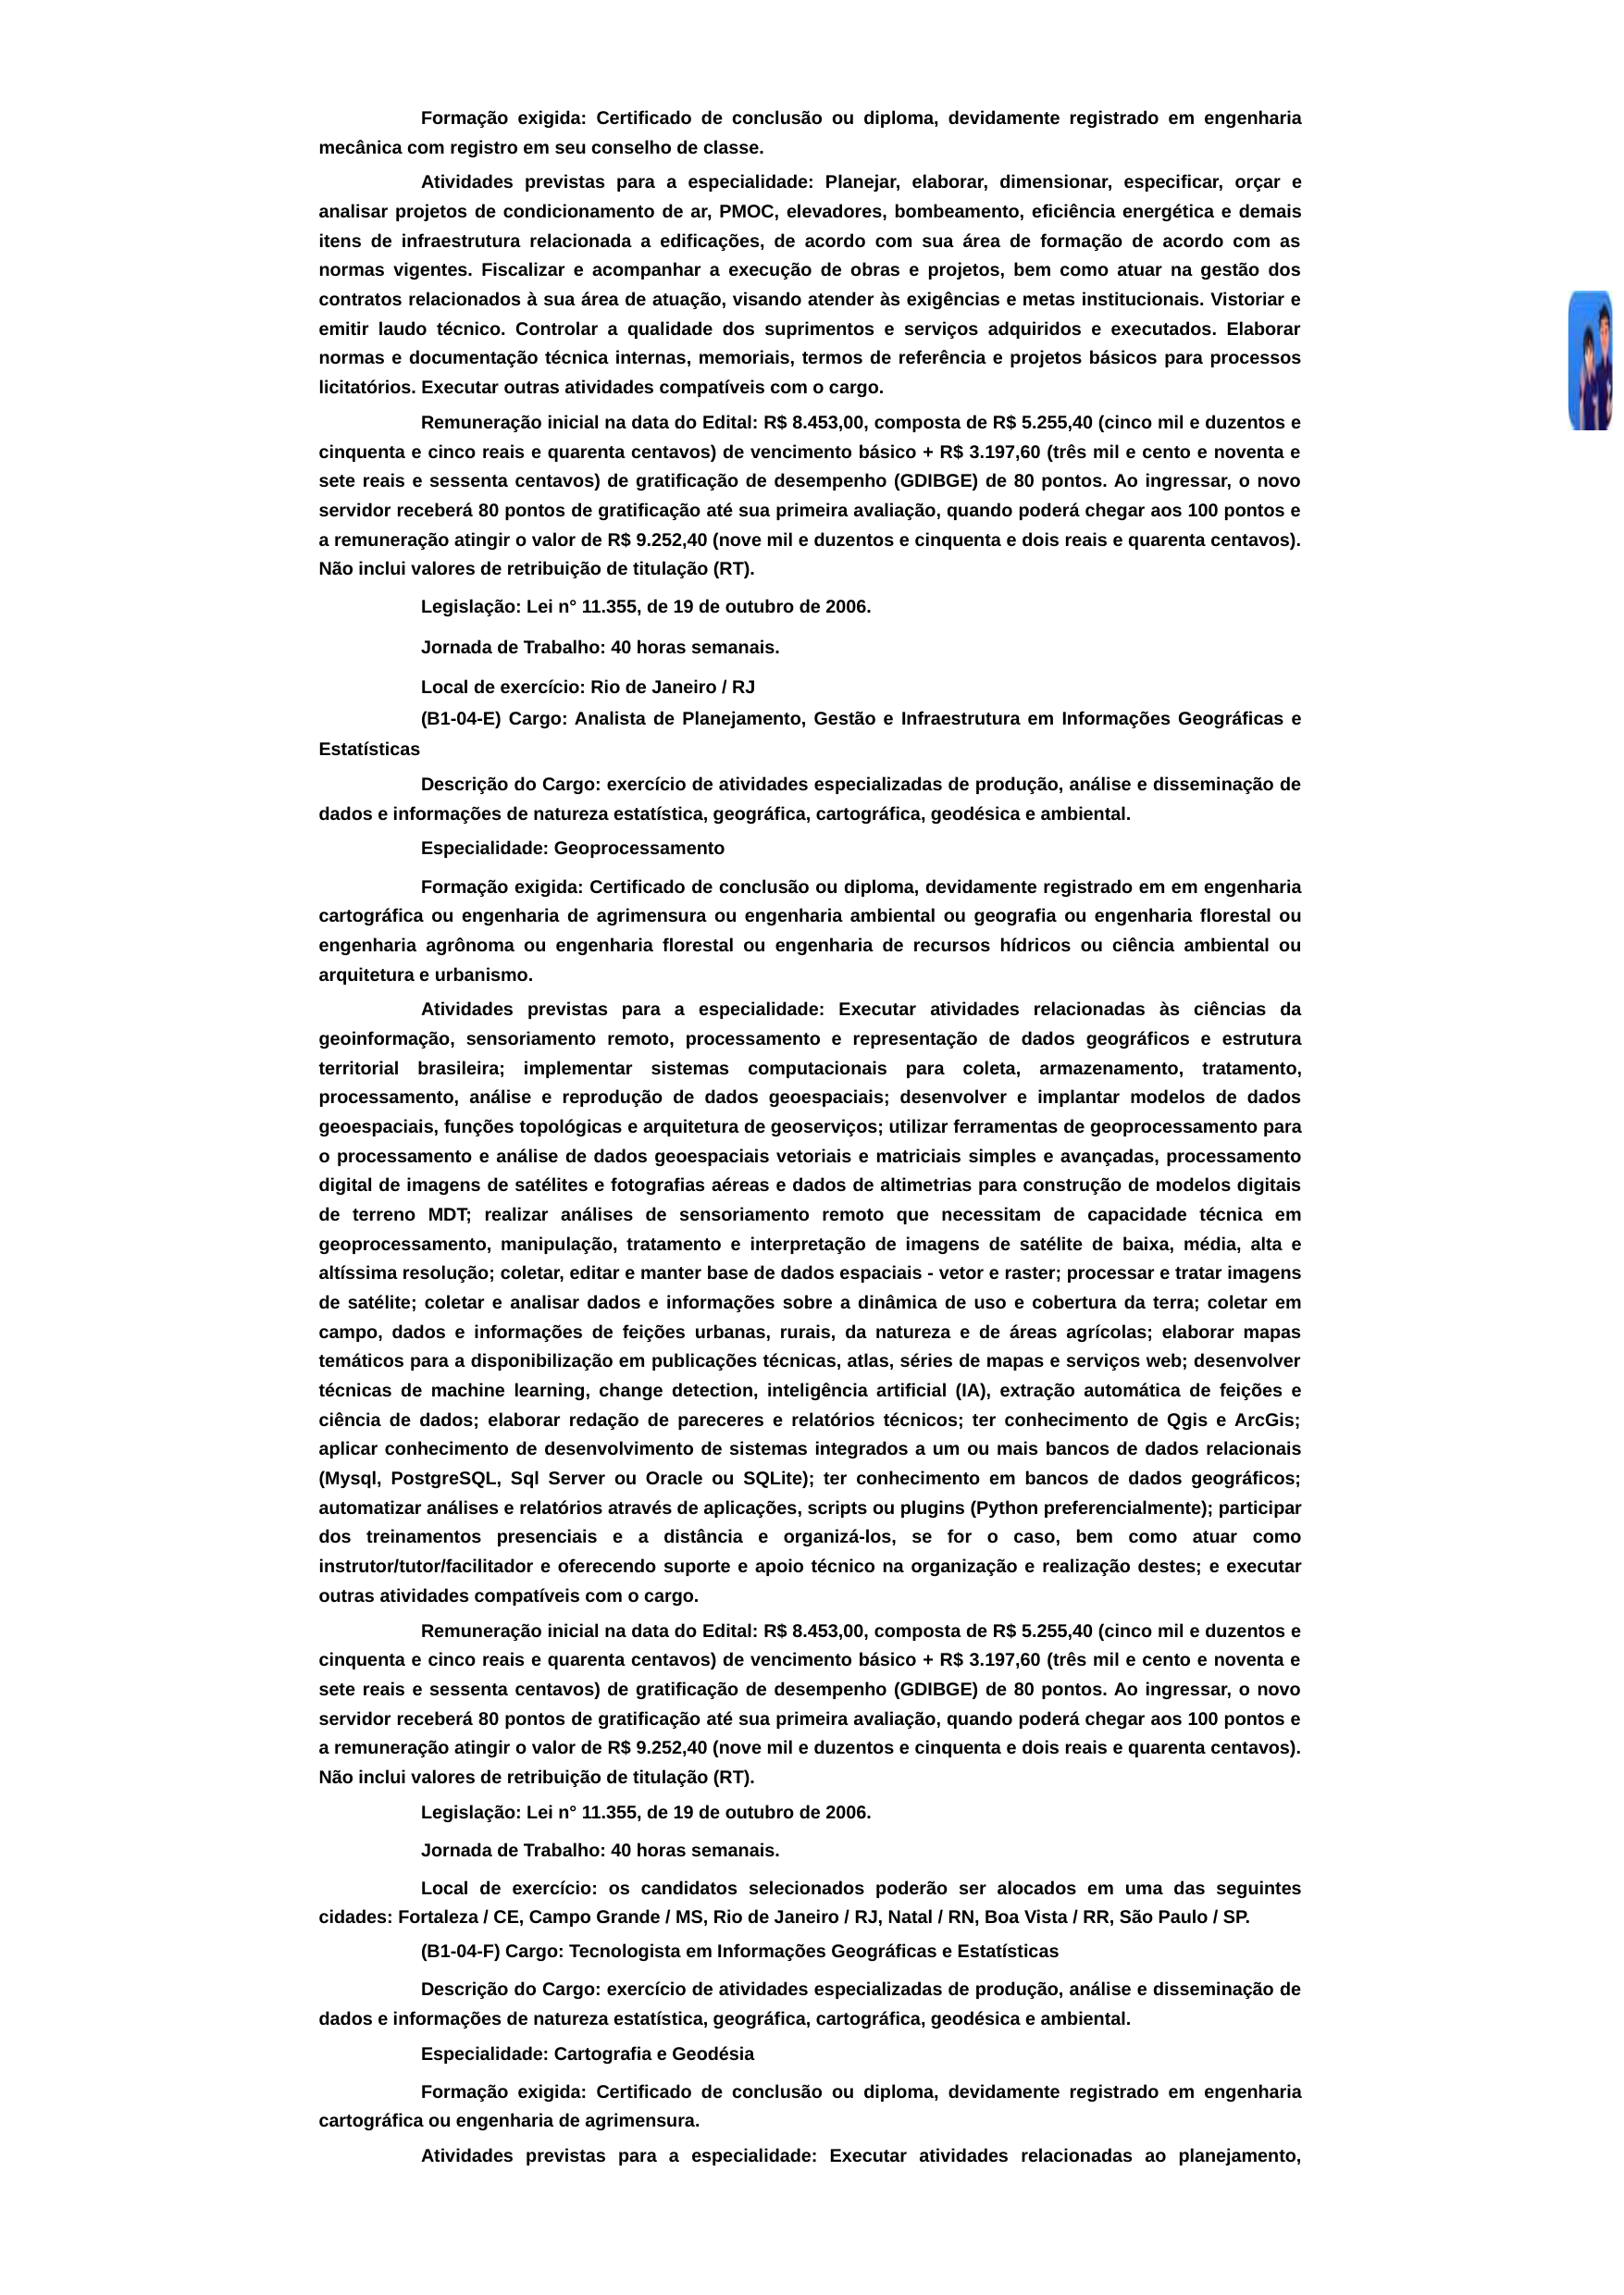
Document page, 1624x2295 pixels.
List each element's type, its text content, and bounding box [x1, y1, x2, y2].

text Local de exercício: Rio de Janeiro / RJ [318, 662, 1303, 701]
text Descrição do Cargo: exercício de atividades especializadas de produção, análise e disseminação de dados e informações de natureza estatística, geográfica, cartográfica, geodésica e ambiental. [318, 1972, 1303, 2030]
text Local de exercício: os candidatos selecionados poderão ser alocados em uma das seguintes cidades: Fortaleza / CE, Campo Grande / MS, Rio de Janeiro / RJ, Natal / RN, Boa Vista / RR, São Paulo / SP. [318, 1871, 1303, 1929]
text Remuneração inicial na data do Edital: R$ 8.453,00, composta de R$ 5.255,40 (cinco mil e duzentos e cinquenta e cinco reais e quarenta centavos) de vencimento básico + R$ 3.197,60 (três mil e cento e noventa e sete reais e sessenta centavos) de gratificação de desempenho (GDIBGE) de 80 pontos. Ao ingressar, o novo servidor receberá 80 pontos de gratificação até sua primeira avaliação, quando poderá chegar aos 100 pontos e a remuneração atingir o valor de R$ 9.252,40 (nove mil e duzentos e cinquenta e dois reais e quarenta centavos). Não inclui valores de retribuição de titulação (RT). [318, 1614, 1303, 1790]
text Especialidade: Cartografia e Geodésia [318, 2045, 1303, 2064]
text Especialidade: Geoprocessamento [318, 840, 1303, 859]
text Atividades previstas para a especialidade: Planejar, elaborar, dimensionar, especificar, orçar e analisar projetos de condicionamento de ar, PMOC, elevadores, bombeamento, eficiência energética e demais itens de infraestrutura relacionada a edificações, de acordo com sua área de formação de acordo com as normas vigentes. Fiscalizar e acompanhar a execução de obras e projetos, bem como atuar na gestão dos contratos relacionados à sua área de atuação, visando atender às exigências e metas institucionais. Vistoriar e emitir laudo técnico. Controlar a qualidade dos suprimentos e serviços adquiridos e executados. Elaborar normas e documentação técnica internas, memoriais, termos de referência e projetos básicos para processos licitatórios. Executar outras atividades compatíveis com o cargo. [318, 166, 1303, 400]
text Atividades previstas para a especialidade: Executar atividades relacionadas ao planejamento, [318, 2139, 1303, 2168]
text Jornada de Trabalho: 40 horas semanais. [318, 622, 1303, 662]
text Atividades previstas para a especialidade: Executar atividades relacionadas às ciências da geoinformação, sensoriamento remoto, processamento e representação de dados geográficos e estrutura territorial brasileira; implementar sistemas computacionais para coleta, armazenamento, tratamento, processamento, análise e reprodução de dados geoespaciais; desenvolver e implantar modelos de dados geoespaciais, funções topológicas e arquitetura de geoserviços; utilizar ferramentas de geoprocessamento para o processamento e análise de dados geoespaciais vetoriais e matriciais simples e avançadas, processamento digital de imagens de satélites e fotografias aéreas e dados de altimetrias para construção de modelos digitais de terreno MDT; realizar análises de sensoriamento remoto que necessitam de capacidade técnica em geoprocessamento, manipulação, tratamento e interpretação de imagens de satélite de baixa, média, alta e altíssima resolução; coletar, editar e manter base de dados espaciais - vetor e raster; processar e tratar imagens de satélite; coletar e analisar dados e informações sobre a dinâmica de uso e cobertura da terra; coletar em campo, dados e informações de feições urbanas, rurais, da natureza e de áreas agrícolas; elaborar mapas temáticos para a disponibilização em publicações técnicas, atlas, séries de mapas e serviços web; desenvolver técnicas de machine learning, change detection, inteligência artificial (IA), extração automática de feições e ciência de dados; elaborar redação de pareceres e relatórios técnicos; ter conhecimento de Qgis e ArcGis; aplicar conhecimento de desenvolvimento de sistemas integrados a um ou mais bancos de dados relacionais (Mysql, PostgreSQL, Sql Server ou Oracle ou SQLite); ter conhecimento em bancos de dados geográficos; automatizar análises e relatórios através de aplicações, scripts ou plugins (Python preferencialmente); participar dos treinamentos presenciais e a distância e organizá-los, se for o caso, bem como atuar como instrutor/tutor/facilitador e oferecendo suporte e apoio técnico na organização e realização destes; e executar outras atividades compatíveis com o cargo. [318, 992, 1303, 1607]
text Descrição do Cargo: exercício de atividades especializadas de produção, análise e disseminação de dados e informações de natureza estatística, geográfica, cartográfica, geodésica e ambiental. [318, 767, 1303, 825]
text Formação exigida: Certificado de conclusão ou diploma, devidamente registrado em engenharia cartográfica ou engenharia de agrimensura. [318, 2075, 1303, 2133]
text (B1-04-E) Cargo: Analista de Planejamento, Gestão e Infraestrutura em Informações Geográficas e Estatísticas [318, 701, 1303, 761]
text Legislação: Lei n° 11.355, de 19 de outubro de 2006. [318, 581, 1303, 622]
text Jornada de Trabalho: 40 horas semanais. [318, 1842, 1303, 1860]
text Formação exigida: Certificado de conclusão ou diploma, devidamente registrado em em engenharia cartográfica ou engenharia de agrimensura ou engenharia ambiental ou geografia ou engenharia florestal ou engenharia agrônoma ou engenharia florestal ou engenharia de recursos hídricos ou ciência ambiental ou arquitetura e urbanismo. [318, 869, 1303, 986]
text Legislação: Lei n° 11.355, de 19 de outubro de 2006. [318, 1804, 1303, 1822]
text (B1-04-F) Cargo: Tecnologista em Informações Geográficas e Estatísticas [318, 1943, 1303, 1962]
text Formação exigida: Certificado de conclusão ou diploma, devidamente registrado em engenharia mecânica com registro em seu conselho de classe. [318, 101, 1303, 159]
text Remuneração inicial na data do Edital: R$ 8.453,00, composta de R$ 5.255,40 (cinco mil e duzentos e cinquenta e cinco reais e quarenta centavos) de vencimento básico + R$ 3.197,60 (três mil e cento e noventa e sete reais e sessenta centavos) de gratificação de desempenho (GDIBGE) de 80 pontos. Ao ingressar, o novo servidor receberá 80 pontos de gratificação até sua primeira avaliação, quando poderá chegar aos 100 pontos e a remuneração atingir o valor de R$ 9.252,40 (nove mil e duzentos e cinquenta e dois reais e quarenta centavos). Não inclui valores de retribuição de titulação (RT). [318, 405, 1303, 581]
